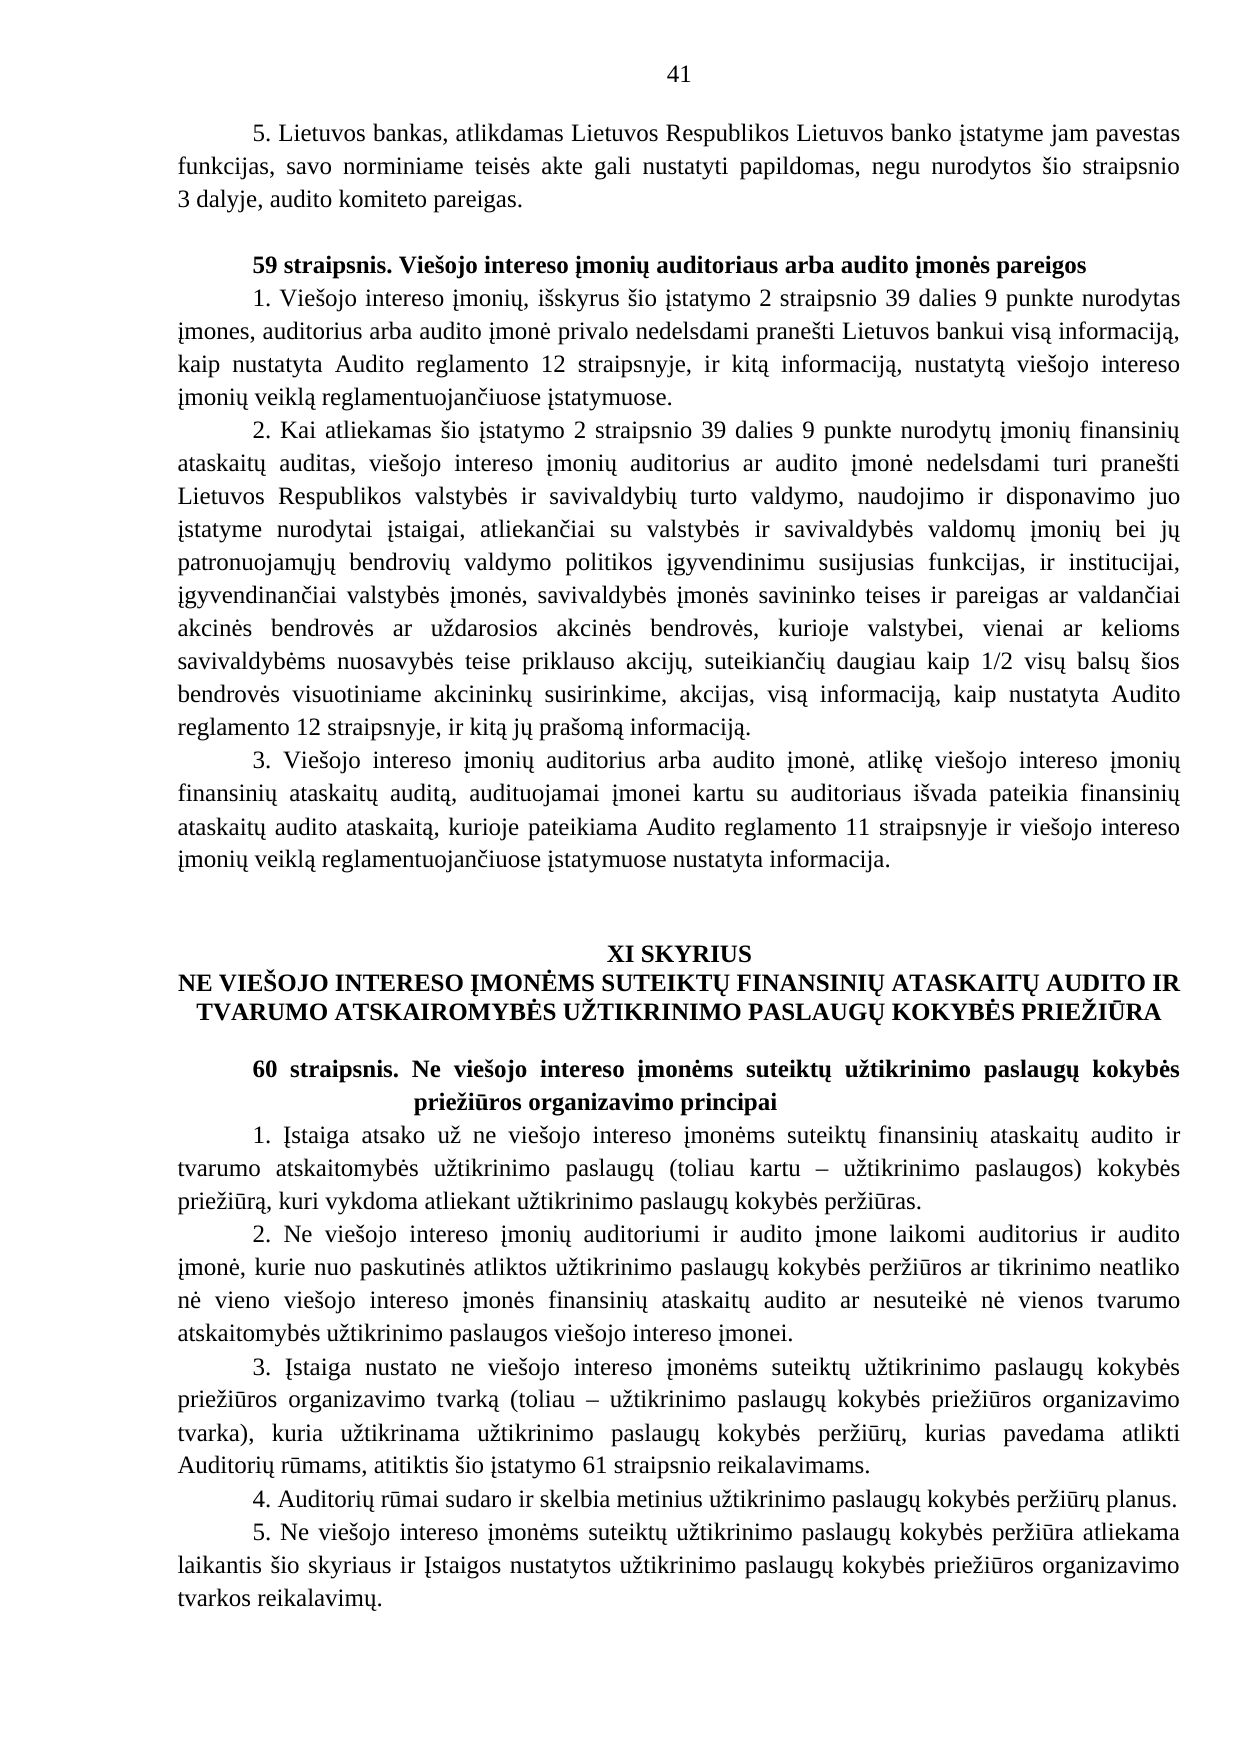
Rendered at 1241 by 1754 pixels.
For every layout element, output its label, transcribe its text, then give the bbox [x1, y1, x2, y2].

text NE VIEŠOJO INTERESO ĮMONĖMS SUTEIKTŲ FINANSINIŲ ATASKAITŲ AUDITO IR TVARUMO ATSKAIROMYBĖS UŽTIKRINIMO PASLAUGŲ KOKYBĖS PRIEŽIŪRA [177, 968, 1181, 1026]
text 3. Viešojo intereso įmonių auditorius arba audito įmonė, atlikę viešojo intereso įmonių finansinių ataskaitų auditą, audituojamai įmonei kartu su auditoriaus išvada pateikia finansinių ataskaitų audito ataskaitą, kurioje pateikiama Audito reglamento 11 straipsnyje ir viešojo intereso įmonių veiklą reglamentuojančiuose įstatymuose nustatyta informacija. [177, 746, 1181, 873]
text 1. Įstaiga atsako už ne viešojo intereso įmonėms suteiktų finansinių ataskaitų audito ir tvarumo atskaitomybės užtikrinimo paslaugų (toliau kartu – užtikrinimo paslaugos) kokybės priežiūrą, kuri vykdoma atliekant užtikrinimo paslaugų kokybės peržiūras. [177, 1120, 1181, 1215]
text 2. Kai atliekamas šio įstatymo 2 straipsnio 39 dalies 9 punkte nurodytų įmonių finansinių ataskaitų auditas, viešojo intereso įmonių auditorius ar audito įmonė nedelsdami turi pranešti Lietuvos Respublikos valstybės ir savivaldybių turto valdymo, naudojimo ir disponavimo juo įstatyme nurodytai įstaigai, atliekančiai su valstybės ir savivaldybės valdomų įmonių bei jų patronuojamųjų bendrovių valdymo politikos įgyvendinimu susijusias funkcijas, ir institucijai, įgyvendinančiai valstybės įmonės, savivaldybės įmonės savininko teises ir pareigas ar valdančiai akcinės bendrovės ar uždarosios akcinės bendrovės, kurioje valstybei, vienai ar kelioms savivaldybėms nuosavybės teise priklauso akcijų, suteikiančių daugiau kaip 1/2 visų balsų šios bendrovės visuotiniame akcininkų susirinkime, akcijas, visą informaciją, kaip nustatyta Audito reglamento 12 straipsnyje, ir kitą jų prašomą informaciją. [177, 415, 1181, 741]
text 3. Įstaiga nustato ne viešojo intereso įmonėms suteiktų užtikrinimo paslaugų kokybės priežiūros organizavimo tvarką (toliau – užtikrinimo paslaugų kokybės priežiūros organizavimo tvarka), kuria užtikrinama užtikrinimo paslaugų kokybės peržiūrų, kurias pavedama atlikti Auditorių rūmams, atitiktis šio įstatymo 61 straipsnio reikalavimams. [177, 1352, 1181, 1479]
text 1. Viešojo intereso įmonių, išskyrus šio įstatymo 2 straipsnio 39 dalies 9 punkte nurodytas įmones, auditorius arba audito įmonė privalo nedelsdami pranešti Lietuvos bankui visą informaciją, kaip nustatyta Audito reglamento 12 straipsnyje, ir kitą informaciją, nustatytą viešojo intereso įmonių veiklą reglamentuojančiuose įstatymuose. [177, 283, 1181, 411]
text 60 straipsnis. Ne viešojo intereso įmonėms suteiktų užtikrinimo paslaugų kokybės priežiūros organizavimo principai [252, 1054, 1181, 1116]
text 4. Auditorių rūmai sudaro ir skelbia metinius užtikrinimo paslaugų kokybės peržiūrų planus. [177, 1484, 1181, 1512]
text 5. Ne viešojo intereso įmonėms suteiktų užtikrinimo paslaugų kokybės peržiūra atliekama laikantis šio skyriaus ir Įstaigos nustatytos užtikrinimo paslaugų kokybės priežiūros organizavimo tvarkos reikalavimų. [177, 1517, 1181, 1611]
text 5. Lietuvos bankas, atlikdamas Lietuvos Respublikos Lietuvos banko įstatyme jam pavestas funkcijas, savo norminiame teisės akte gali nustatyti papildomas, negu nurodytos šio straipsnio 3 dalyje, audito komiteto pareigas. [177, 118, 1181, 213]
text 59 straipsnis. Viešojo intereso įmonių auditoriaus arba audito įmonės pareigos [177, 250, 1181, 279]
text 2. Ne viešojo intereso įmonių auditoriumi ir audito įmone laikomi auditorius ir audito įmonė, kurie nuo paskutinės atliktos užtikrinimo paslaugų kokybės peržiūros ar tikrinimo neatliko nė vieno viešojo intereso įmonės finansinių ataskaitų audito ar nesuteikė nė vienos tvarumo atskaitomybės užtikrinimo paslaugos viešojo intereso įmonei. [177, 1219, 1181, 1347]
text XI SKYRIUS [177, 939, 1181, 968]
